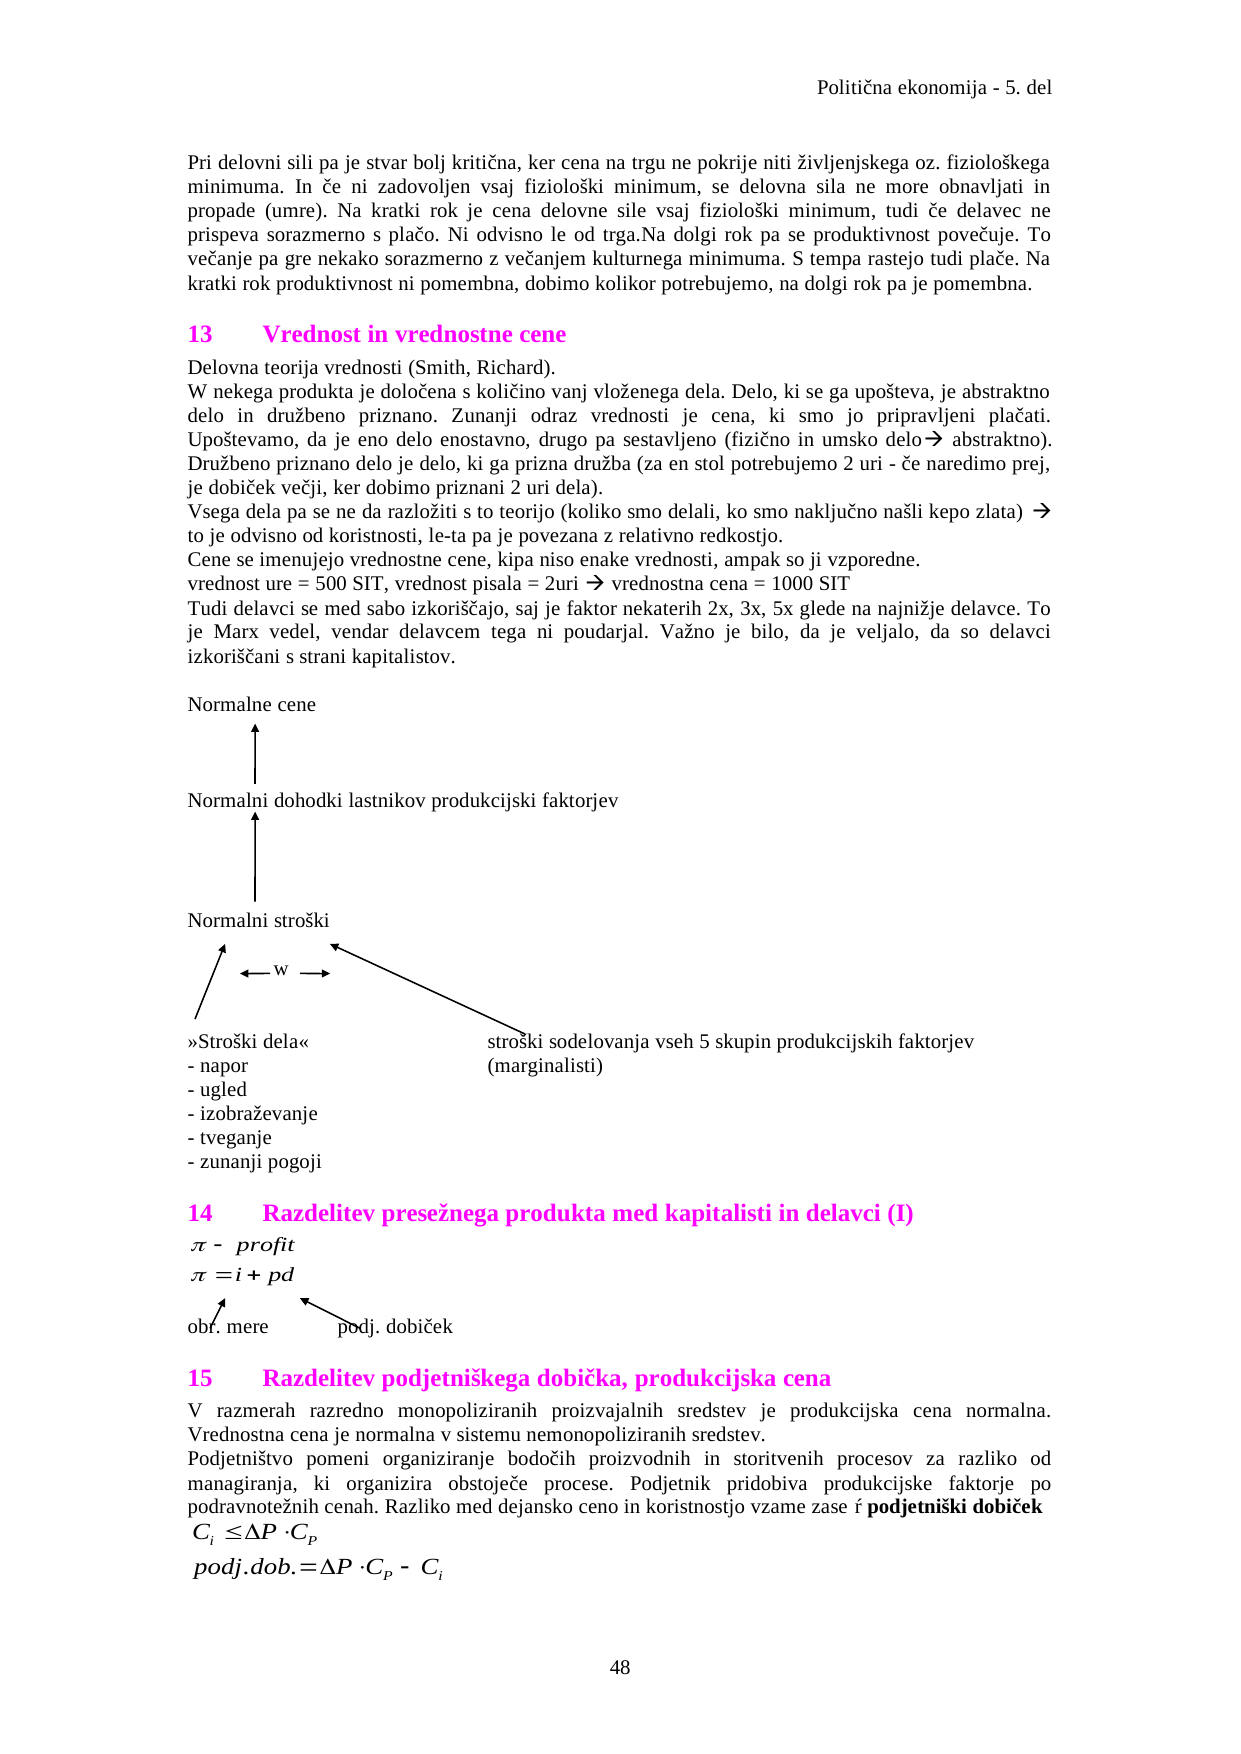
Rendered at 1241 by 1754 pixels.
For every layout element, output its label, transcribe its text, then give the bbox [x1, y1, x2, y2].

text [187, 956, 219, 980]
subtitle Vrednost in vrednostne cene [187, 319, 1053, 348]
text Vsega dela pa se ne da razložiti s to teorijo (koliko smo delali, ko smo naključno našli kepo zlata)  to je odvisno od koristnosti, le-ta pa je povezana z relativno redkostjo. [187, 499, 1053, 547]
text »Stroški dela« stroški sodelovanja vseh 5 skupin produkcijskih faktorjev [187, 1028, 1053, 1052]
text - zunanji pogoji [187, 1149, 1053, 1173]
text Normalni stroški [187, 908, 1053, 932]
text vrednost ure = 500 SIT, vrednost pisala = 2uri  vrednostna cena = 1000 SIT [187, 571, 1053, 595]
text [361, 956, 1053, 980]
text - ugled [187, 1077, 1053, 1101]
text Podjetništvo pomeni organiziranje bodočih proizvodnih in storitvenih procesov za razliko od managiranja, ki organizira obstoječe procese. Podjetnik pridobiva produkcijske faktorje po podravnotežnih cenah. Razliko med dejansko ceno in koristnostjo vzame zase ŕ podjetniški dobiček [187, 1446, 1053, 1518]
text V razmerah razredno monopoliziranih proizvajalnih sredstev je produkcijska cena normalna. Vrednostna cena je normalna v sistemu nemonopoliziranih sredstev. [187, 1398, 1053, 1446]
text Normalni dohodki lastnikov produkcijski faktorjev [187, 788, 1053, 812]
text Normalne cene [187, 692, 1053, 716]
text Cene se imenujejo vrednostne cene, kipa niso enake vrednosti, ampak so ji vzporedne. [187, 547, 1053, 571]
text Tudi delavci se med sabo izkoriščajo, saj je faktor nekaterih 2x, 3x, 5x glede na najnižje delavce. To je Marx vedel, vendar delavcem tega ni poudarjal. Važno je bilo, da je veljalo, da so delavci izkoriščani s strani kapitalistov. [187, 595, 1053, 667]
text Delovna teorija vrednosti (Smith, Richard). [187, 355, 1053, 379]
text Pri delovni sili pa je stvar bolj kritična, ker cena na trgu ne pokrije niti življenjskega oz. fiziološkega minimuma. In če ni zadovoljen vsaj fiziološki minimum, se delovna sila ne more obnavljati in propade (umre). Na kratki rok je cena delovne sile vsaj fiziološki minimum, tudi če delavec ne prispeva sorazmerno s plačo. Ni odvisno le od trga.Na dolgi rok pa se produktivnost povečuje. To večanje pa gre nekako sorazmerno z večanjem kulturnega minimuma. S tempa rastejo tudi plače. Na kratki rok produktivnost ni pomembna, dobimo kolikor potrebujemo, na dolgi rok pa je pomembna. [187, 150, 1053, 294]
text - izobraževanje [187, 1101, 1053, 1125]
text obr. mere podj. dobiček [187, 1314, 1053, 1338]
subtitle Razdelitev podjetniškega dobička, produkcijska cena [187, 1363, 1053, 1392]
text - tveganje [187, 1125, 1053, 1149]
subtitle Razdelitev presežnega produkta med kapitalisti in delavci (I) [187, 1198, 1053, 1227]
text w [212, 956, 404, 980]
text W nekega produkta je določena s količino vanj vloženega dela. Delo, ki se ga upošteva, je abstraktno delo in družbeno priznano. Zunanji odraz vrednosti je cena, ki smo jo pripravljeni plačati. Upoštevamo, da je eno delo enostavno, drugo pa sestavljeno (fizično in umsko delo abstraktno). Družbeno priznano delo je delo, ki ga prizna družba (za en stol potrebujemo 2 uri - če naredimo prej, je dobiček večji, ker dobimo priznani 2 uri dela). [187, 379, 1053, 499]
text - napor (marginalisti) [187, 1052, 1053, 1077]
